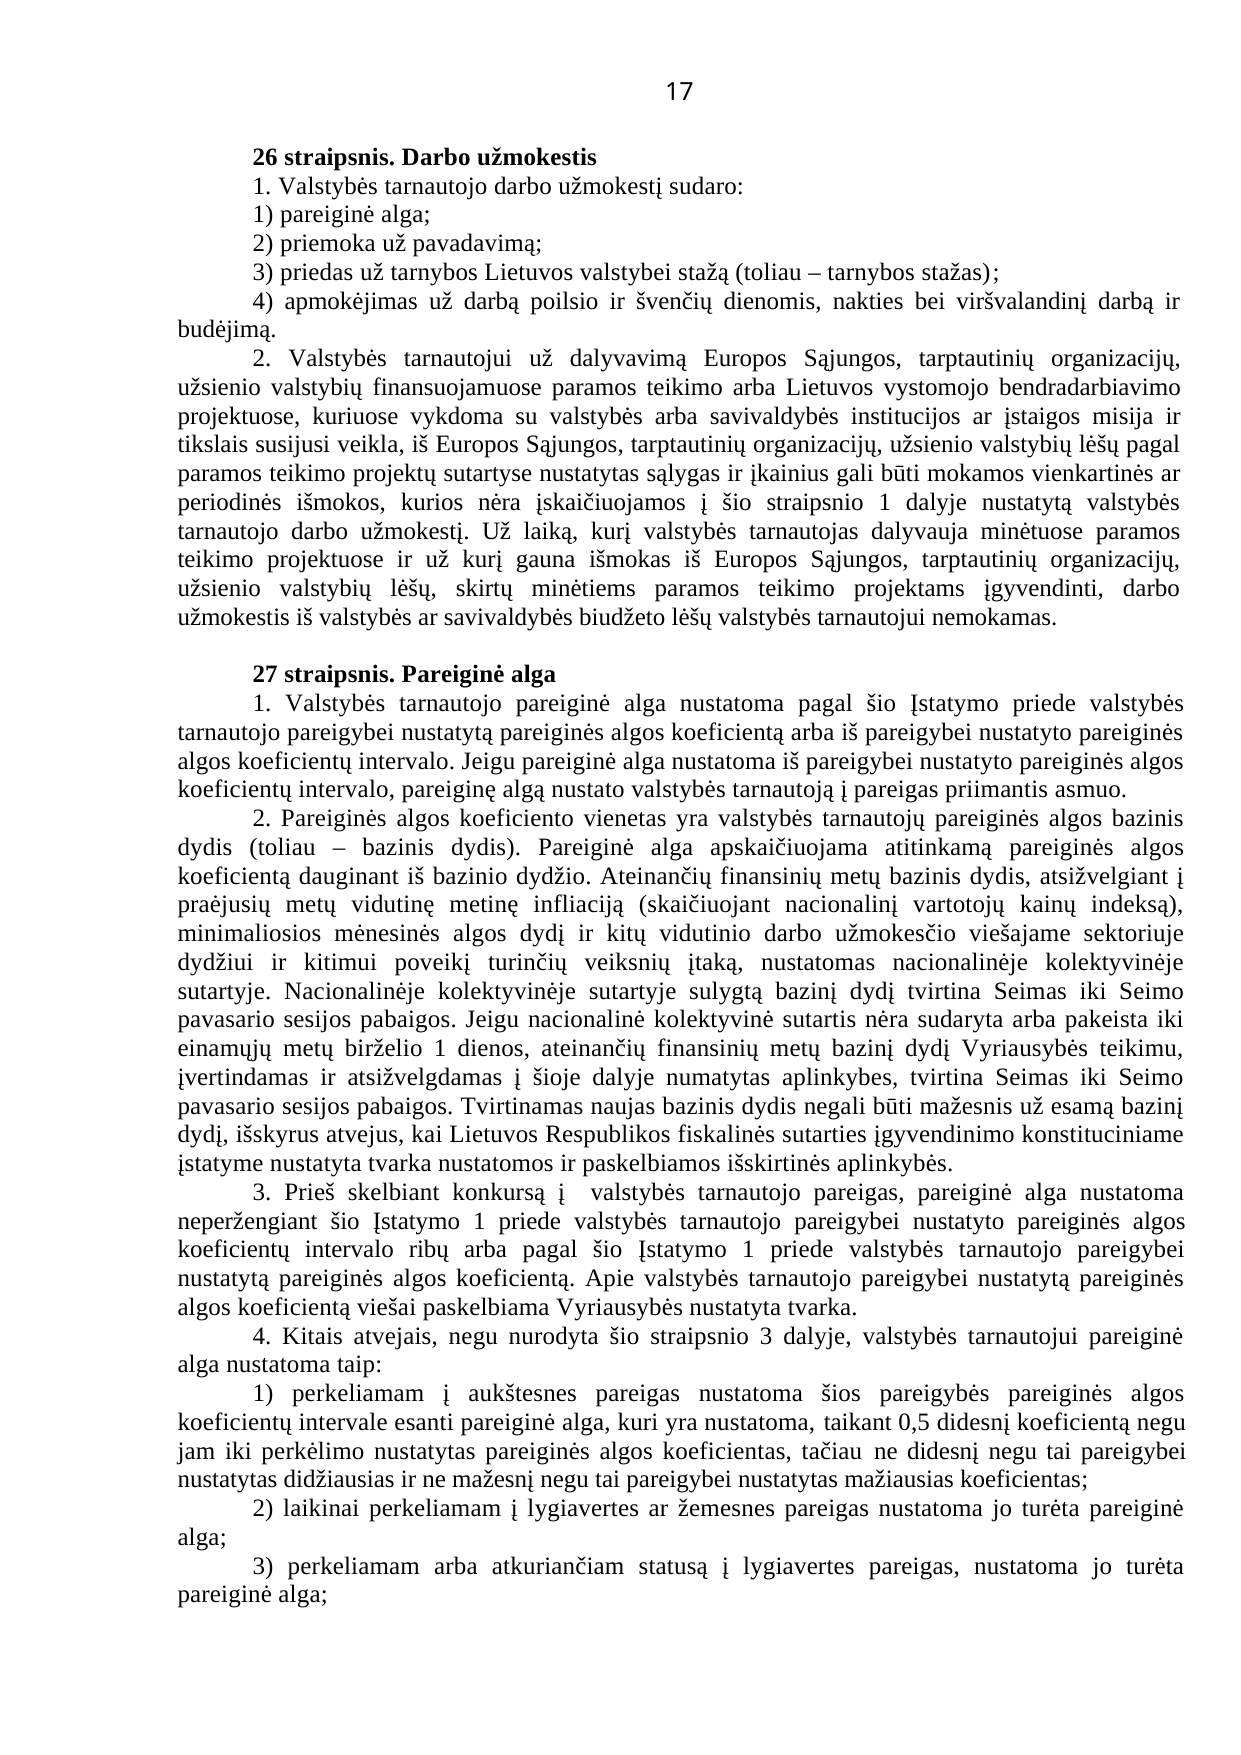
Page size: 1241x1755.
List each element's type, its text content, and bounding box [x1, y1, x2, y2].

text 4) apmokėjimas už darbą poilsio ir švenčių dienomis, nakties bei viršvalandinį darbą ir budėjimą. [177, 286, 1181, 343]
text 1. Valstybės tarnautojo darbo užmokestį sudaro: [177, 171, 1186, 199]
text 2. Pareiginės algos koeficiento vienetas yra valstybės tarnautojų pareiginės algos bazinis dydis (toliau – bazinis dydis). Pareiginė alga apskaičiuojama atitinkamą pareiginės algos koeficientą dauginant iš bazinio dydžio. Ateinančių finansinių metų bazinis dydis, atsižvelgiant į praėjusių metų vidutinę metinę infliaciją (skaičiuojant nacionalinį vartotojų kainų indeksą), minimaliosios mėnesinės algos dydį ir kitų vidutinio darbo užmokesčio viešajame sektoriuje dydžiui ir kitimui poveikį turinčių veiksnių įtaką, nustatomas nacionalinėje kolektyvinėje sutartyje. Nacionalinėje kolektyvinėje sutartyje sulygtą bazinį dydį tvirtina Seimas iki Seimo pavasario sesijos pabaigos. Jeigu nacionalinė kolektyvinė sutartis nėra sudaryta arba pakeista iki einamųjų metų birželio 1 dienos, ateinančių finansinių metų bazinį dydį Vyriausybės teikimu, įvertindamas ir atsižvelgdamas į šioje dalyje numatytas aplinkybes, tvirtina Seimas iki Seimo pavasario sesijos pabaigos. Tvirtinamas naujas bazinis dydis negali būti mažesnis už esamą bazinį dydį, išskyrus atvejus, kai Lietuvos Respublikos fiskalinės sutarties įgyvendinimo konstituciniame įstatyme nustatyta tvarka nustatomos ir paskelbiamos išskirtinės aplinkybės. [177, 803, 1186, 1177]
text 26 straipsnis. Darbo užmokestis [177, 142, 1186, 171]
text 3) priedas už tarnybos Lietuvos valstybei stažą (toliau – tarnybos stažas); [177, 257, 1186, 286]
text 2) priemoka už pavadavimą; [177, 228, 1186, 257]
text 2. Valstybės tarnautojui už dalyvavimą Europos Sąjungos, tarptautinių organizacijų, užsienio valstybių finansuojamuose paramos teikimo arba Lietuvos vystomojo bendradarbiavimo projektuose, kuriuose vykdoma su valstybės arba savivaldybės institucijos ar įstaigos misija ir tikslais susijusi veikla, iš Europos Sąjungos, tarptautinių organizacijų, užsienio valstybių lėšų pagal paramos teikimo projektų sutartyse nustatytas sąlygas ir įkainius gali būti mokamos vienkartinės ar periodinės išmokos, kurios nėra įskaičiuojamos į šio straipsnio 1 dalyje nustatytą valstybės tarnautojo darbo užmokestį. Už laiką, kurį valstybės tarnautojas dalyvauja minėtuose paramos teikimo projektuose ir už kurį gauna išmokas iš Europos Sąjungos, tarptautinių organizacijų, užsienio valstybių lėšų, skirtų minėtiems paramos teikimo projektams įgyvendinti, darbo užmokestis iš valstybės ar savivaldybės biudžeto lėšų valstybės tarnautojui nemokamas. [177, 343, 1181, 631]
text 1) perkeliamam į aukštesnes pareigas nustatoma šios pareigybės pareiginės algos koeficientų intervale esanti pareiginė alga, kuri yra nustatoma, taikant 0,5 didesnį koeficientą negu jam iki perkėlimo nustatytas pareiginės algos koeficientas, tačiau ne didesnį negu tai pareigybei nustatytas didžiausias ir ne mažesnį negu tai pareigybei nustatytas mažiausias koeficientas; [177, 1378, 1186, 1493]
text 2) laikinai perkeliamam į lygiavertes ar žemesnes pareigas nustatoma jo turėta pareiginė alga; [177, 1493, 1186, 1551]
text 27 straipsnis. Pareiginė alga [177, 659, 1186, 688]
text 3. Prieš skelbiant konkursą į valstybės tarnautojo pareigas, pareiginė alga nustatoma neperžengiant šio Įstatymo 1 priede valstybės tarnautojo pareigybei nustatyto pareiginės algos koeficientų intervalo ribų arba pagal šio Įstatymo 1 priede valstybės tarnautojo pareigybei nustatytą pareiginės algos koeficientą. Apie valstybės tarnautojo pareigybei nustatytą pareiginės algos koeficientą viešai paskelbiama Vyriausybės nustatyta tvarka. [177, 1177, 1186, 1321]
text 1. Valstybės tarnautojo pareiginė alga nustatoma pagal šio Įstatymo priede valstybės tarnautojo pareigybei nustatytą pareiginės algos koeficientą arba iš pareigybei nustatyto pareiginės algos koeficientų intervalo. Jeigu pareiginė alga nustatoma iš pareigybei nustatyto pareiginės algos koeficientų intervalo, pareiginę algą nustato valstybės tarnautoją į pareigas priimantis asmuo. [177, 688, 1186, 803]
text 4. Kitais atvejais, negu nurodyta šio straipsnio 3 dalyje, valstybės tarnautojui pareiginė alga nustatoma taip: [177, 1321, 1186, 1378]
text 3) perkeliamam arba atkuriančiam statusą į lygiavertes pareigas, nustatoma jo turėta pareiginė alga; [177, 1551, 1186, 1608]
text 1) pareiginė alga; [177, 199, 1186, 228]
